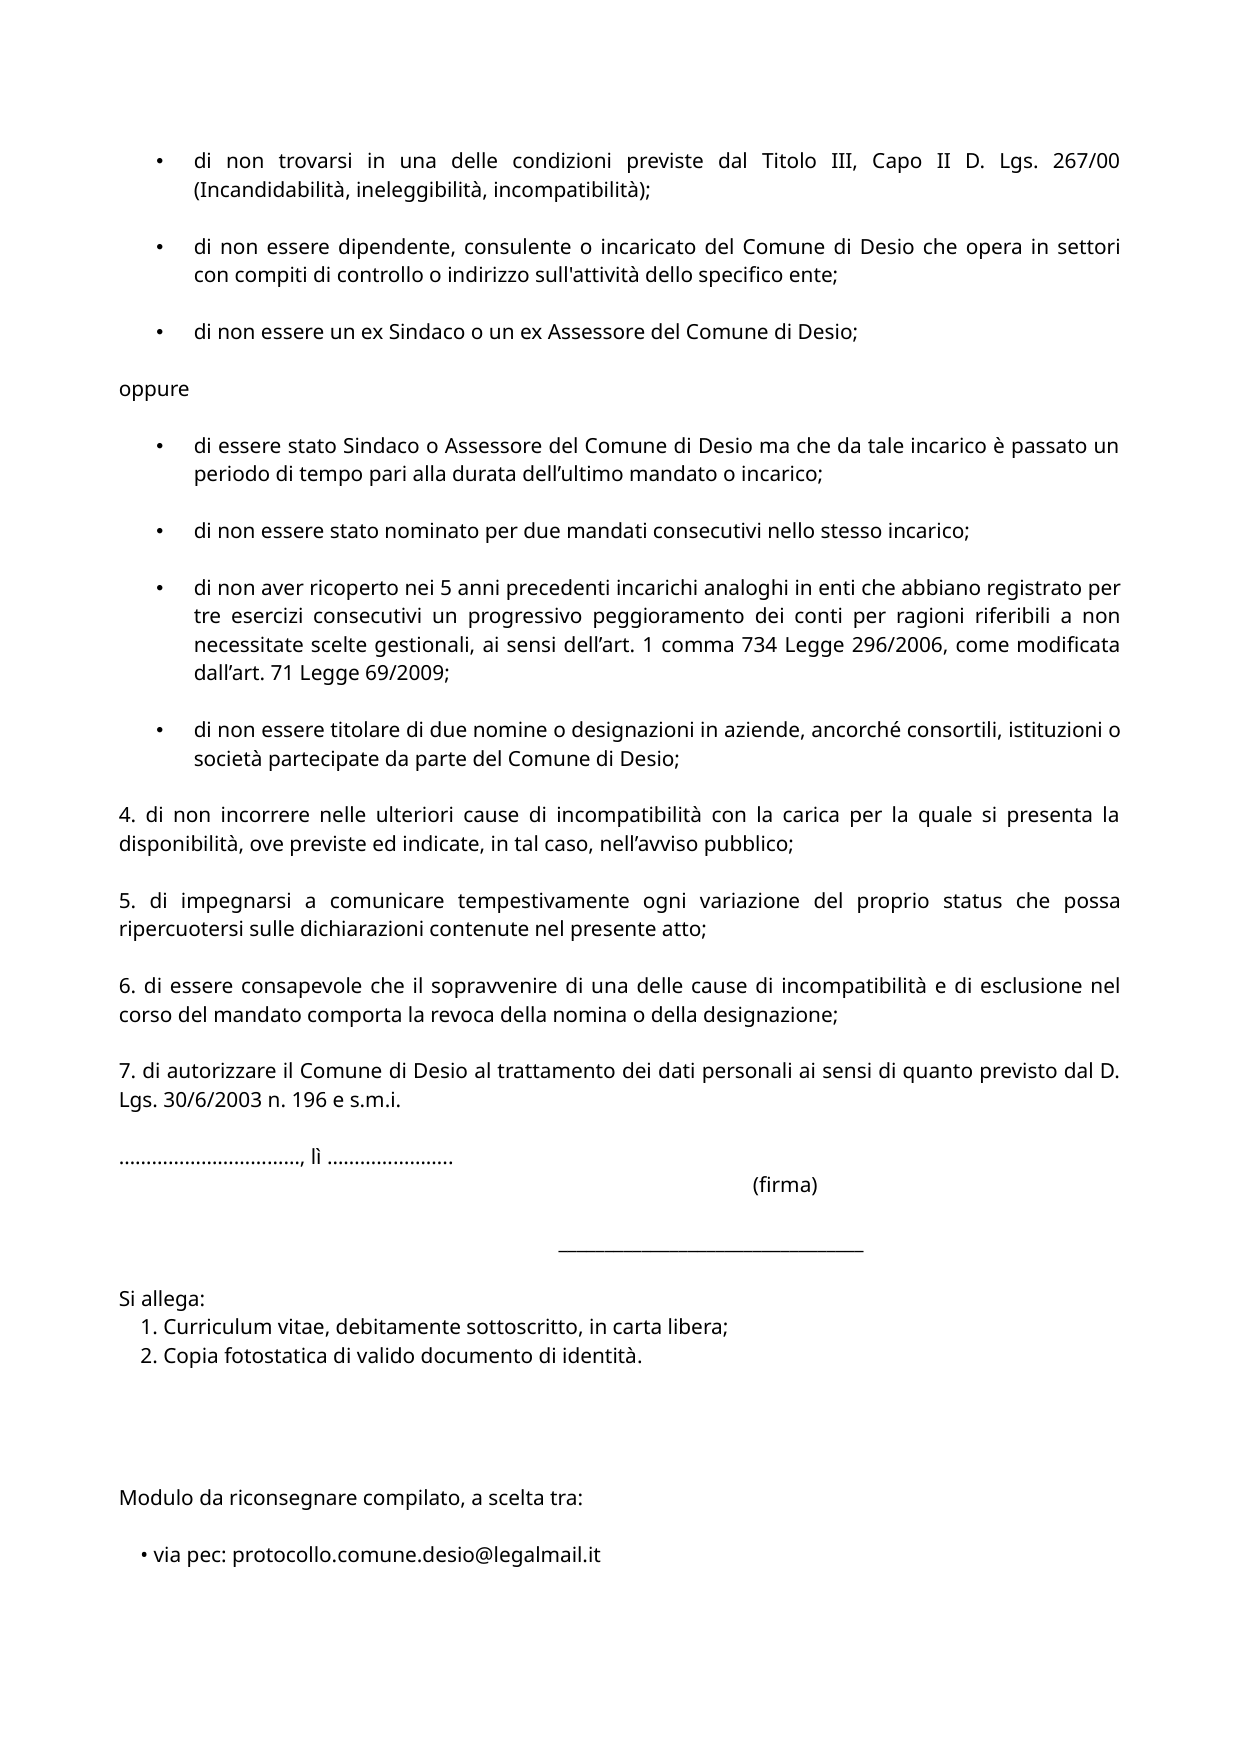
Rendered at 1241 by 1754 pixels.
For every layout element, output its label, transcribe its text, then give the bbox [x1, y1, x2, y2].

text • via pec: protocollo.comune.desio@legalmail.it [118, 1540, 1122, 1568]
text 4. di non incorrere nelle ulteriori cause di incompatibilità con la carica per la quale si presenta la disponibilità, ove previste ed indicate, in tal caso, nell’avviso pubblico; [118, 801, 1122, 857]
text 2. Copia fotostatica di valido documento di identità. [118, 1341, 1122, 1369]
text ……………………………, lì ………………….. [118, 1142, 1122, 1170]
text 7. di autorizzare il Comune di Desio al trattamento dei dati personali ai sensi di quanto previsto dal D. Lgs. 30/6/2003 n. 196 e s.m.i. [118, 1057, 1122, 1113]
text Si allega: [118, 1284, 1122, 1312]
list di non trovarsi in una delle condizioni previste dal Titolo III, Capo II D. Lgs. 267/00 (Incandidabilità, ineleggibilità, incompatibilità); [156, 147, 1122, 203]
text 6. di essere consapevole che il sopravvenire di una delle cause di incompatibilità e di esclusione nel corso del mandato comporta la revoca della nomina o della designazione; [118, 971, 1122, 1028]
list di non aver ricoperto nei 5 anni precedenti incarichi analoghi in enti che abbiano registrato per tre esercizi consecutivi un progressivo peggioramento dei conti per ragioni riferibili a non necessitate scelte gestionali, ai sensi dell’art. 1 comma 734 Legge 296/2006, come modificata dall’art. 71 Legge 69/2009; [156, 573, 1122, 687]
text 1. Curriculum vitae, debitamente sottoscritto, in carta libera; [118, 1312, 1122, 1341]
list di essere stato Sindaco o Assessore del Comune di Desio ma che da tale incarico è passato un periodo di tempo pari alla durata dell’ultimo mandato o incarico; [156, 431, 1122, 488]
text oppure [118, 374, 1122, 402]
text (firma) [118, 1170, 1122, 1199]
list di non essere titolare di due nomine o designazioni in aziende, ancorché consortili, istituzioni o società partecipate da parte del Comune di Desio; [156, 715, 1122, 772]
text _________________________________ [118, 1227, 1122, 1256]
text 5. di impegnarsi a comunicare tempestivamente ogni variazione del proprio status che possa ripercuotersi sulle dichiarazioni contenute nel presente atto; [118, 886, 1122, 943]
list di non essere stato nominato per due mandati consecutivi nello stesso incarico; [156, 516, 1122, 545]
text Modulo da riconsegnare compilato, a scelta tra: [118, 1483, 1122, 1512]
list di non essere un ex Sindaco o un ex Assessore del Comune di Desio; [156, 317, 1122, 346]
list di non essere dipendente, consulente o incaricato del Comune di Desio che opera in settori con compiti di controllo o indirizzo sull'attività dello specifico ente; [156, 232, 1122, 289]
